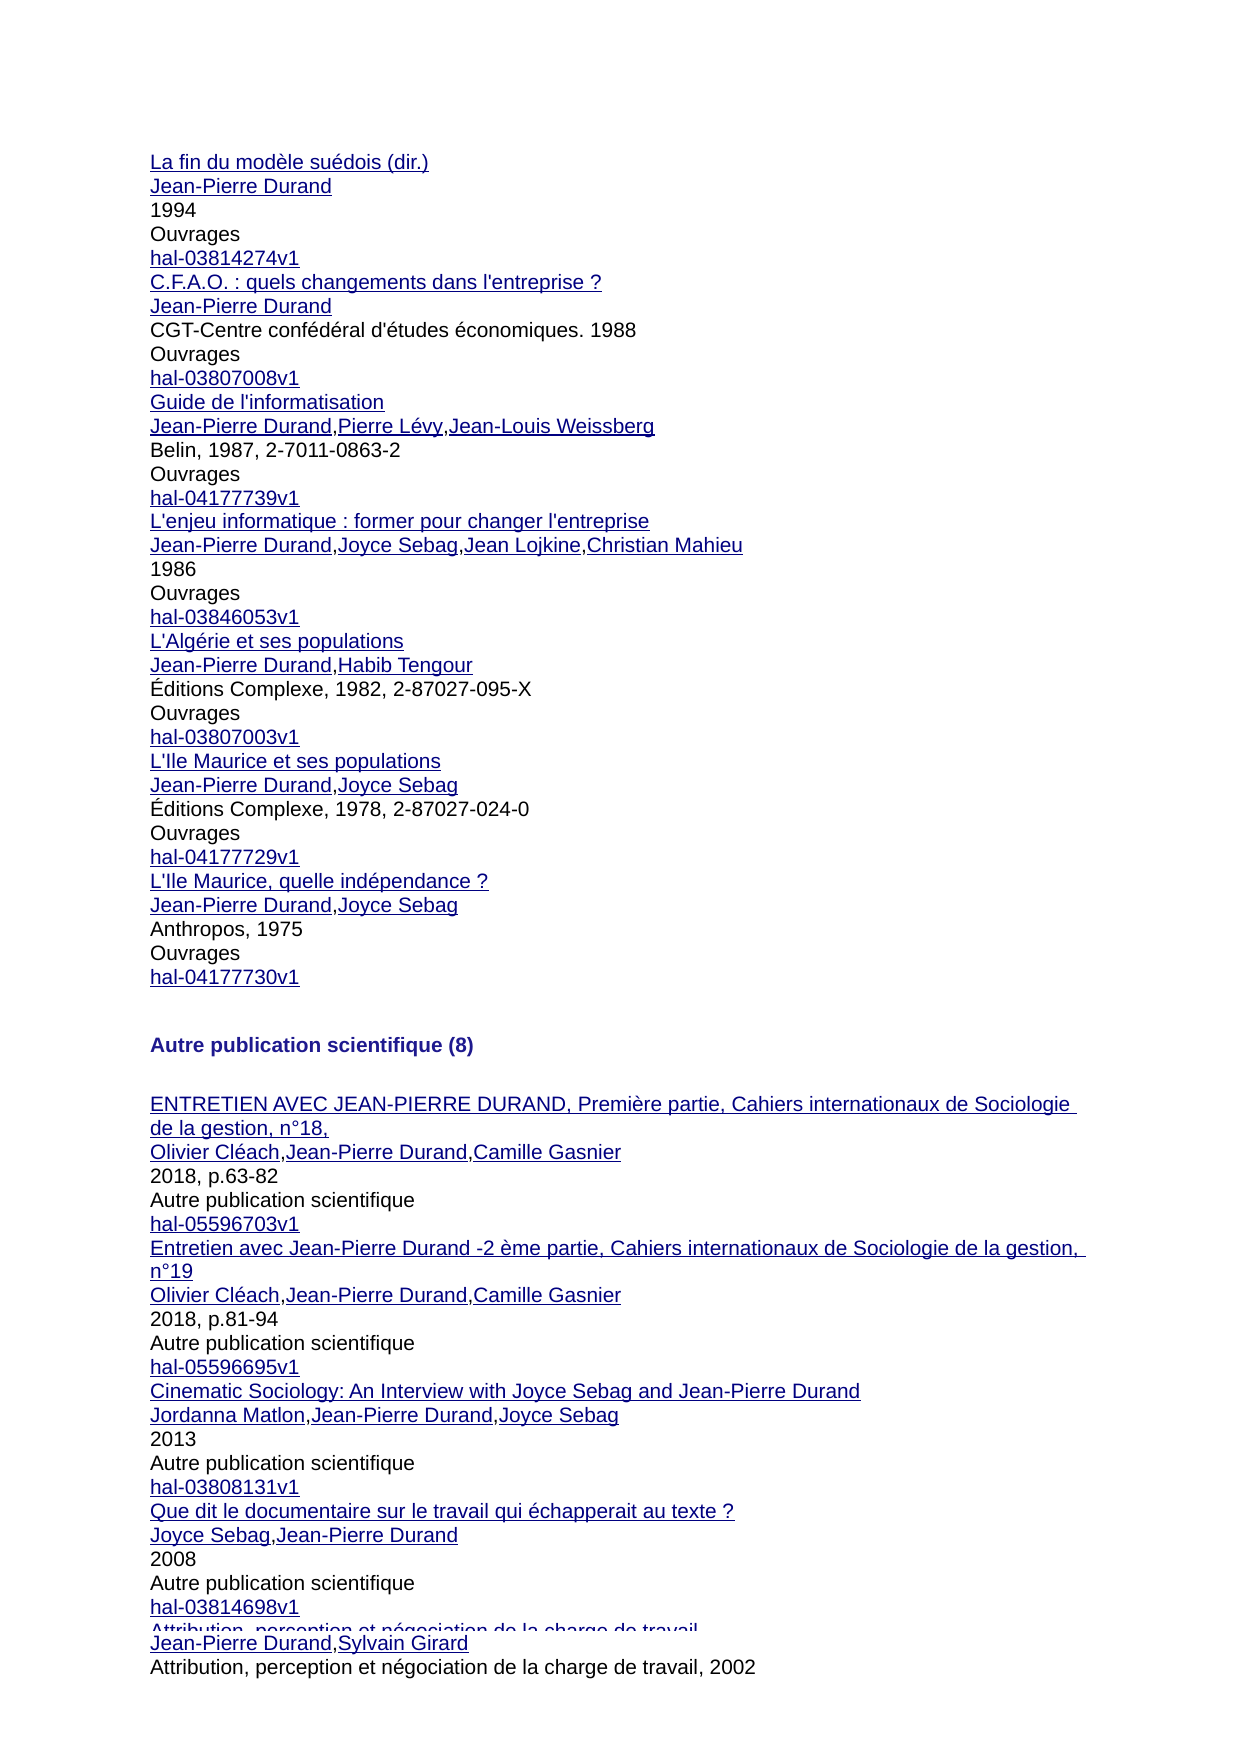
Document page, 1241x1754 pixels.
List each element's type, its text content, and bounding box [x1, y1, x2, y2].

table_cell Cinematic Sociology: An Interview with Joyce Sebag and Jean-Pierre Durand Jordanna Matlon,Jean-Pierre Durand,Joyce Sebag 2013 Autre publication scientifique hal-03808131v1 [150, 1379, 1090, 1499]
table_cell L'Ile Maurice, quelle indépendance ? Jean-Pierre Durand,Joyce Sebag Anthropos, 1975 Ouvrages hal-04177730v1 [150, 869, 1090, 988]
table_cell Guide de l'informatisation Jean-Pierre Durand,Pierre Lévy,Jean-Louis Weissberg Belin, 1987, 2-7011-0863-2 Ouvrages hal-04177739v1 [150, 390, 1090, 509]
table_header ENTRETIEN AVEC JEAN-PIERRE DURAND, Première partie, Cahiers internationaux de Sociologie de la gestion, n°18, Olivier Cléach,Jean-Pierre Durand,Camille Gasnier 2018, p.63-82 Autre publication scientifique hal-05596703v1 [150, 1092, 1090, 1235]
table_cell L'Algérie et ses populations Jean-Pierre Durand,Habib Tengour Éditions Complexe, 1982, 2-87027-095-X Ouvrages hal-03807003v1 [150, 629, 1090, 749]
table_cell Que dit le documentaire sur le travail qui échapperait au texte ? Joyce Sebag,Jean-Pierre Durand 2008 Autre publication scientifique hal-03814698v1 [150, 1499, 1090, 1619]
table_cell Attribution, perception et négociation de la charge de travail Jean-Pierre Durand,Sylvain Girard Attribution, perception et négociation de la charge de travail, 2002 [150, 1619, 1090, 1679]
table_cell L'Ile Maurice et ses populations Jean-Pierre Durand,Joyce Sebag Éditions Complexe, 1978, 2-87027-024-0 Ouvrages hal-04177729v1 [150, 749, 1090, 869]
subtitle Autre publication scientifique (8) [150, 1033, 1090, 1057]
table_cell L'enjeu informatique : former pour changer l'entreprise Jean-Pierre Durand,Joyce Sebag,Jean Lojkine,Christian Mahieu 1986 Ouvrages hal-03846053v1 [150, 509, 1090, 629]
table_cell Entretien avec Jean-Pierre Durand -2 ème partie, Cahiers internationaux de Sociologie de la gestion, n°19 Olivier Cléach,Jean-Pierre Durand,Camille Gasnier 2018, p.81-94 Autre publication scientifique hal-05596695v1 [150, 1235, 1090, 1379]
table_cell La fin du modèle suédois (dir.) Jean-Pierre Durand 1994 Ouvrages hal-03814274v1 [150, 150, 1090, 270]
table_cell C.F.A.O. : quels changements dans l'entreprise ? Jean-Pierre Durand CGT-Centre confédéral d'études économiques. 1988 Ouvrages hal-03807008v1 [150, 270, 1090, 389]
